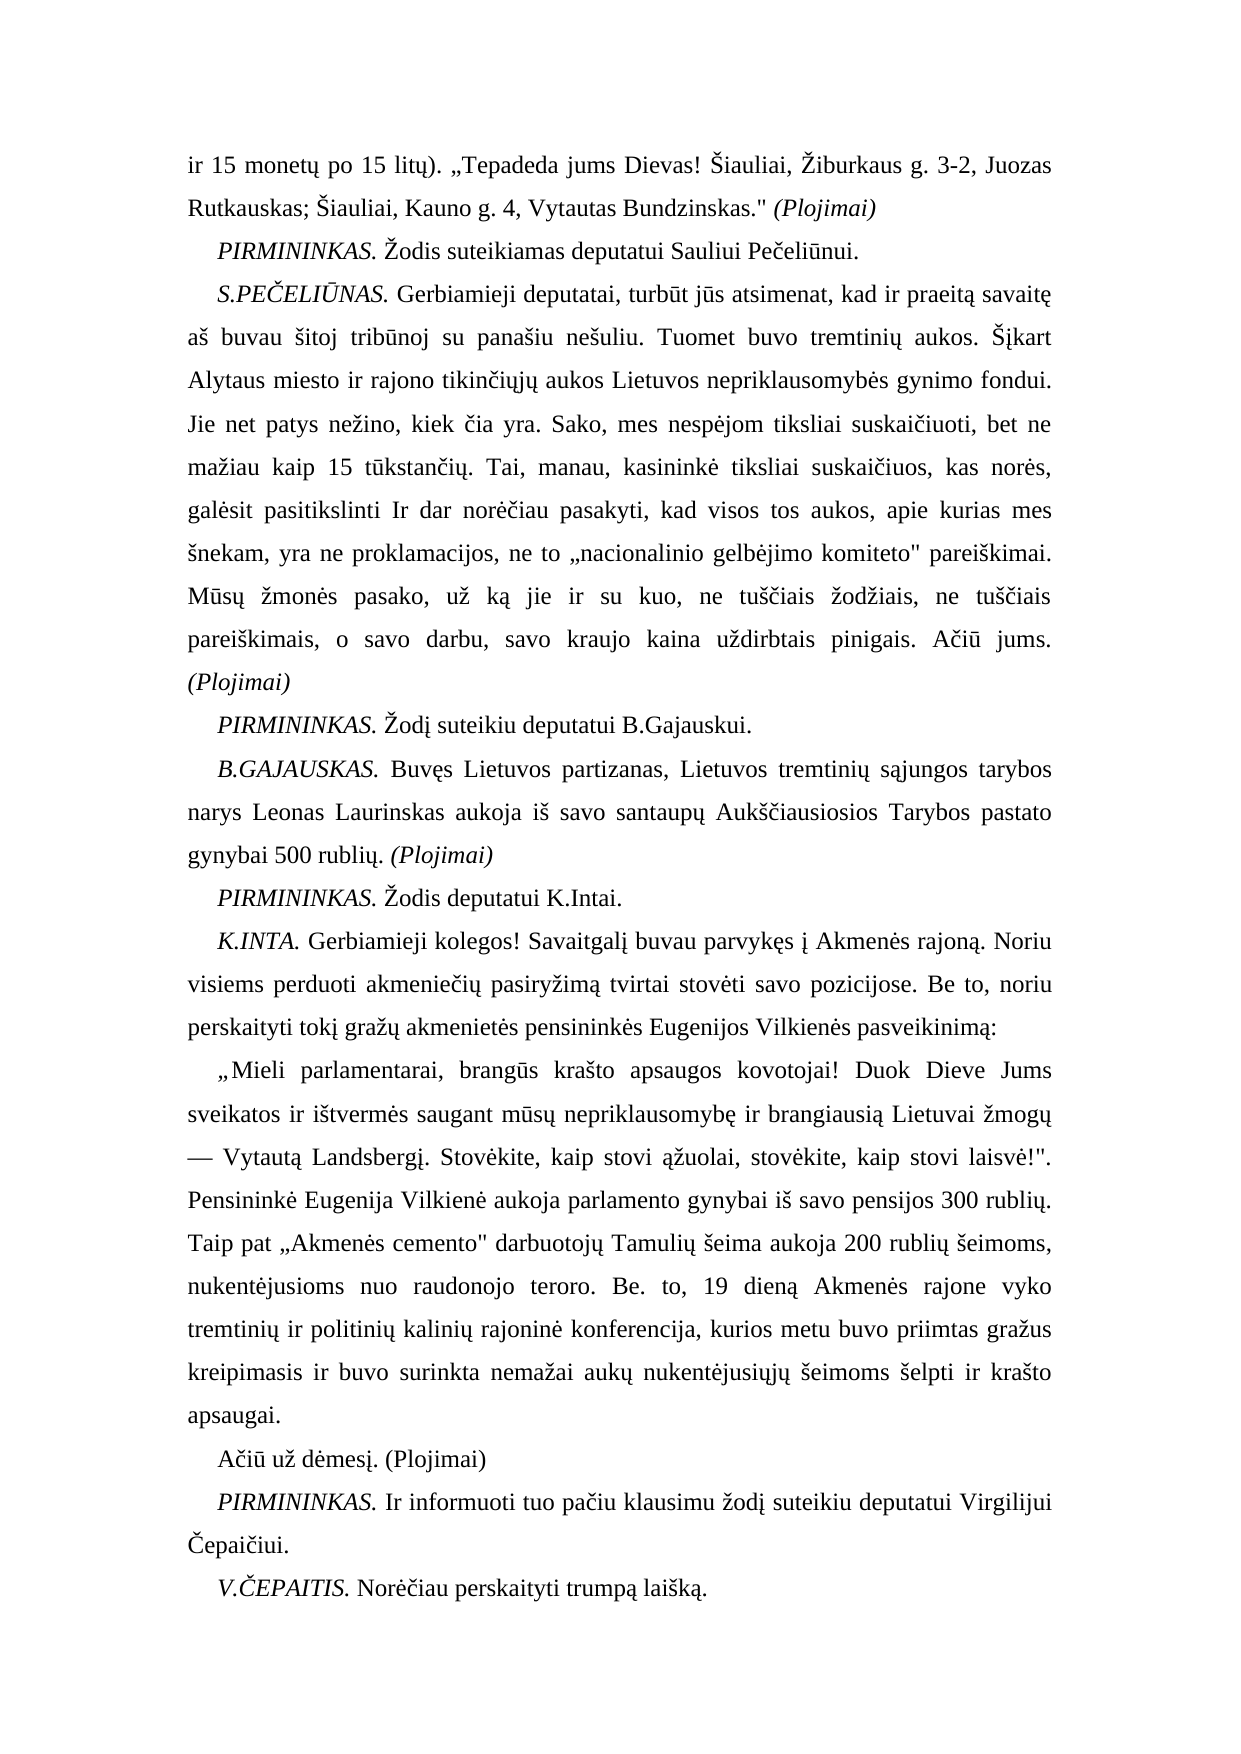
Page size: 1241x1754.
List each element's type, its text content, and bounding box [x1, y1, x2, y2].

text PIRMININKAS. Žodis suteikiamas deputatui Sauliui Pečeliūnui. [187, 236, 1053, 265]
text Ačiū už dėmesį. (Plojimai) [187, 1444, 1053, 1472]
text ir 15 monetų po 15 litų). „Tepadeda jums Dievas! Šiauliai, Žiburkaus g. 3-2, Juozas Rutkauskas; Šiauliai, Kauno g. 4, Vytautas Bundzinskas." (Plojimai) [187, 150, 1053, 222]
text S.PEČELIŪNAS. Gerbiamieji deputatai, turbūt jūs atsimenat, kad ir praeitą savaitę aš buvau šitoj tribūnoj su panašiu nešuliu. Tuomet buvo tremtinių aukos. Šįkart Alytaus miesto ir rajono tikinčiųjų aukos Lietuvos nepriklausomybės gynimo fondui. Jie net patys nežino, kiek čia yra. Sako, mes nespėjom tiksliai suskaičiuoti, bet ne mažiau kaip 15 tūkstančių. Tai, manau, kasininkė tiksliai suskaičiuos, kas norės, galėsit pasitikslinti Ir dar norėčiau pasakyti, kad visos tos aukos, apie kurias mes šnekam, yra ne proklamacijos, ne to „nacionalinio gelbėjimo komiteto" pareiškimai. Mūsų žmonės pasako, už ką jie ir su kuo, ne tuščiais žodžiais, ne tuščiais pareiškimais, о savo darbu, savo kraujo kaina uždirbtais pinigais. Ačiū jums. (Plojimai) [187, 279, 1053, 696]
text K.INTA. Gerbiamieji kolegos! Savaitgalį buvau parvykęs į Akmenės rajoną. Noriu visiems perduoti akmeniečių pasiryžimą tvirtai stovėti savo pozicijose. Be to, noriu perskaityti tokį gražų akmenietės pensininkės Eugenijos Vilkienės pasveikinimą: [187, 926, 1053, 1041]
text „Mieli parlamentarai, brangūs krašto apsaugos kovotojai! Duok Dieve Jums sveikatos ir ištvermės saugant mūsų nepriklausomybę ir brangiausią Lietuvai žmogų — Vytautą Landsbergį. Stovėkite, kaip stovi ąžuolai, stovėkite, kaip stovi laisvė!". Pensininkė Eugenija Vilkienė aukoja parlamento gynybai iš savo pensijos 300 rublių. Taip pat „Akmenės cemento" darbuotojų Tamulių šeima aukoja 200 rublių šeimoms, nukentėjusioms nuo raudonojo teroro. Be. to, 19 dieną Akmenės rajone vyko tremtinių ir politinių kalinių rajoninė konferencija, kurios metu buvo priimtas gražus kreipimasis ir buvo surinkta nemažai aukų nukentėjusiųjų šeimoms šelpti ir krašto apsaugai. [187, 1056, 1053, 1429]
text PIRMININKAS. Žodį suteikiu deputatui B.Gajauskui. [187, 711, 1053, 739]
text PIRMININKAS. Žodis deputatui K.Intai. [187, 883, 1053, 912]
text PIRMININKAS. Ir informuoti tuo pačiu klausimu žodį suteikiu deputatui Virgilijui Čepaičiui. [187, 1487, 1053, 1559]
text V.ČEPAITIS. Norėčiau perskaityti trumpą laišką. [187, 1573, 1053, 1602]
text B.GAJAUSKAS. Buvęs Lietuvos partizanas, Lietuvos tremtinių sąjungos tarybos narys Leonas Laurinskas aukoja iš savo santaupų Aukščiausiosios Tarybos pastato gynybai 500 rublių. (Plojimai) [187, 754, 1053, 869]
